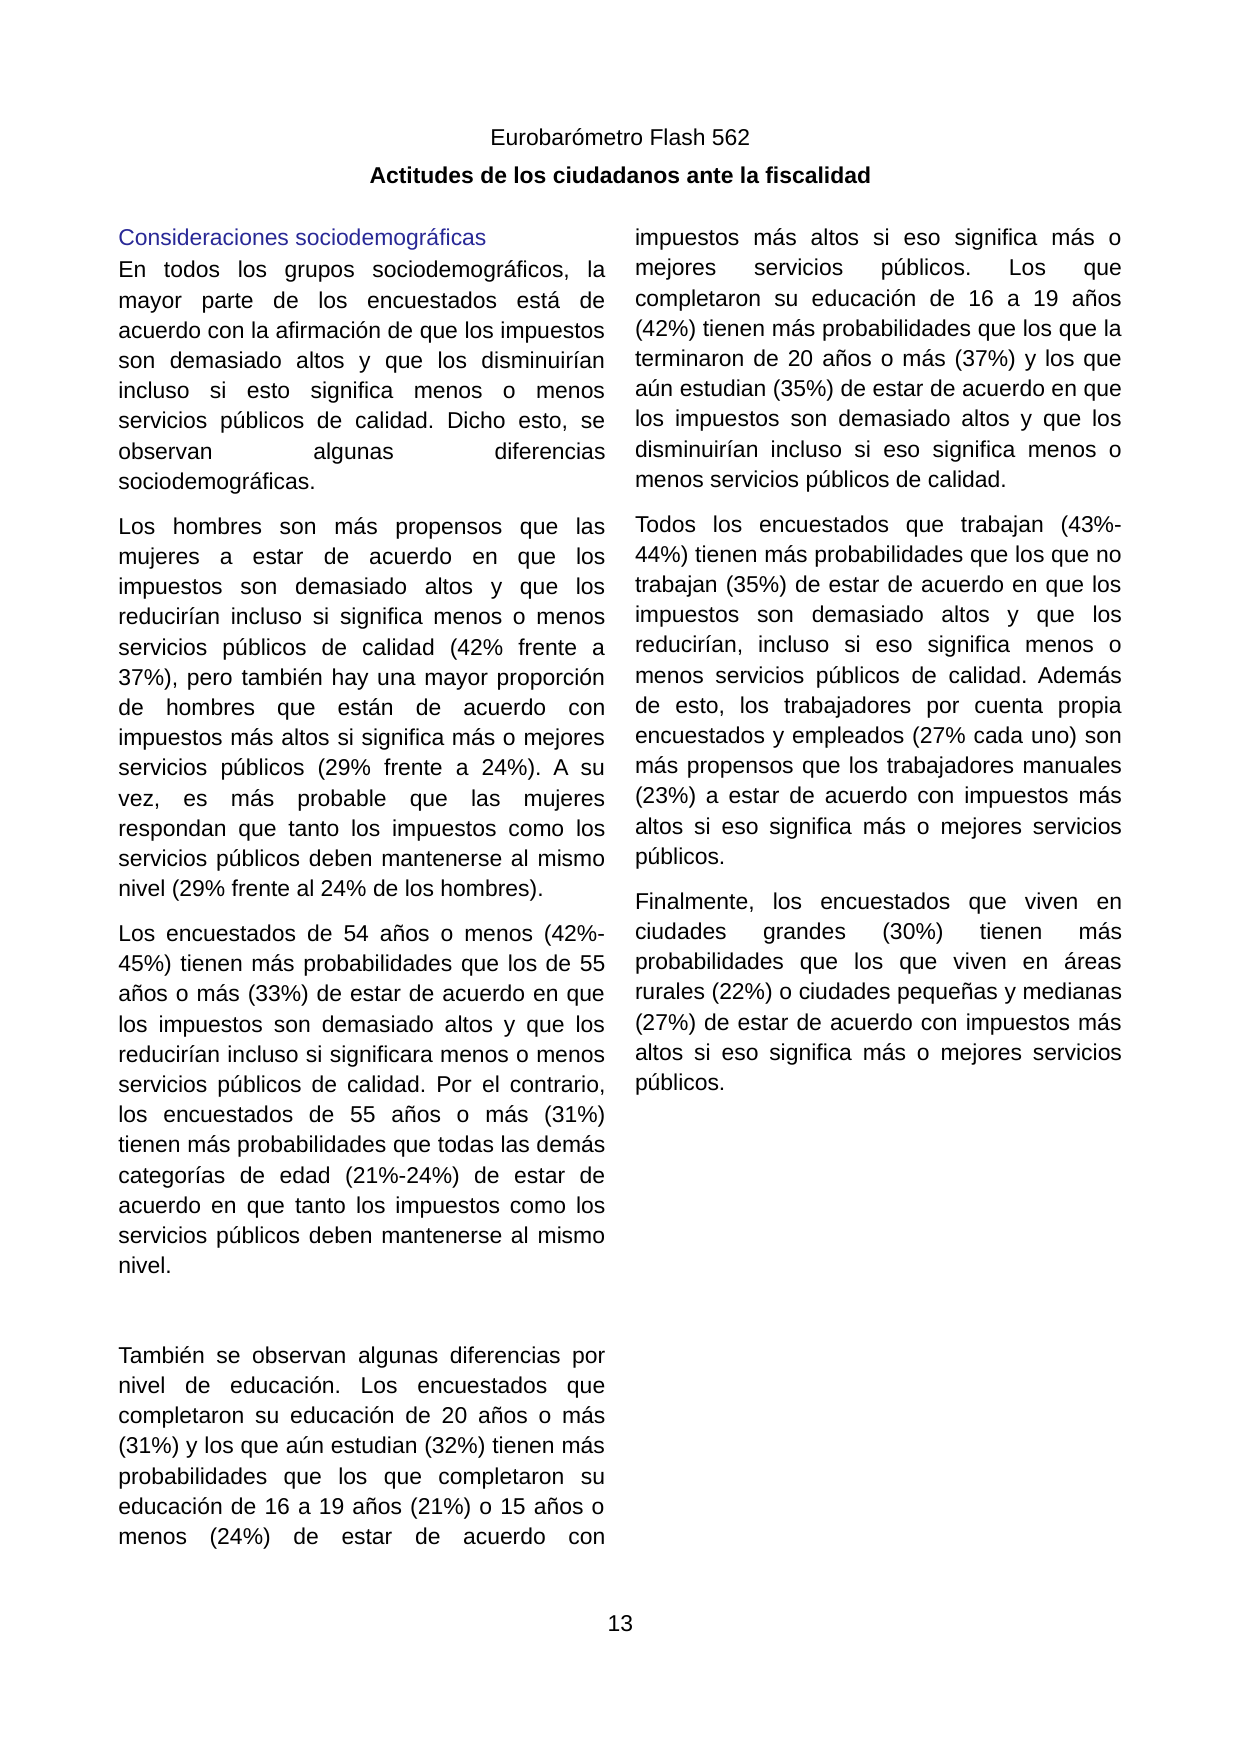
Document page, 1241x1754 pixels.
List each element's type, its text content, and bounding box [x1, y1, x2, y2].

text En todos los grupos sociodemográficos, la mayor parte de los encuestados está de acuerdo con la afirmación de que los impuestos son demasiado altos y que los disminuirían incluso si esto significa menos o menos servicios públicos de calidad. Dicho esto, se observan algunas diferencias sociodemográficas. [118, 256, 605, 494]
text Consideraciones sociodemográficas [118, 224, 605, 250]
text Los encuestados de 54 años o menos (42%-45%) tienen más probabilidades que los de 55 años o más (33%) de estar de acuerdo en que los impuestos son demasiado altos y que los reducirían incluso si significara menos o menos servicios públicos de calidad. Por el contrario, los encuestados de 55 años o más (31%) tienen más probabilidades que todas las demás categorías de edad (21%-24%) de estar de acuerdo en que tanto los impuestos como los servicios públicos deben mantenerse al mismo nivel. [118, 920, 605, 1278]
text También se observan algunas diferencias por nivel de educación. Los encuestados que completaron su educación de 20 años o más (31%) y los que aún estudian (32%) tienen más probabilidades que los que completaron su educación de 16 a 19 años (21%) o 15 años o menos (24%) de estar de acuerdo con [118, 1342, 605, 1549]
text Todos los encuestados que trabajan (43%-44%) tienen más probabilidades que los que no trabajan (35%) de estar de acuerdo en que los impuestos son demasiado altos y que los reducirían, incluso si eso significa menos o menos servicios públicos de calidad. Además de esto, los trabajadores por cuenta propia encuestados y empleados (27% cada uno) son más propensos que los trabajadores manuales (23%) a estar de acuerdo con impuestos más altos si eso significa más o mejores servicios públicos. [635, 511, 1122, 869]
text impuestos más altos si eso significa más o mejores servicios públicos. Los que completaron su educación de 16 a 19 años (42%) tienen más probabilidades que los que la terminaron de 20 años o más (37%) y los que aún estudian (35%) de estar de acuerdo en que los impuestos son demasiado altos y que los disminuirían incluso si eso significa menos o menos servicios públicos de calidad. [635, 224, 1122, 492]
text Los hombres son más propensos que las mujeres a estar de acuerdo en que los impuestos son demasiado altos y que los reducirían incluso si significa menos o menos servicios públicos de calidad (42% frente a 37%), pero también hay una mayor proporción de hombres que están de acuerdo con impuestos más altos si significa más o mejores servicios públicos (29% frente a 24%). A su vez, es más probable que las mujeres respondan que tanto los impuestos como los servicios públicos deben mantenerse al mismo nivel (29% frente al 24% de los hombres). [118, 513, 605, 901]
text Finalmente, los encuestados que viven en ciudades grandes (30%) tienen más probabilidades que los que viven en áreas rurales (22%) o ciudades pequeñas y medianas (27%) de estar de acuerdo con impuestos más altos si eso significa más o mejores servicios públicos. [635, 888, 1122, 1095]
